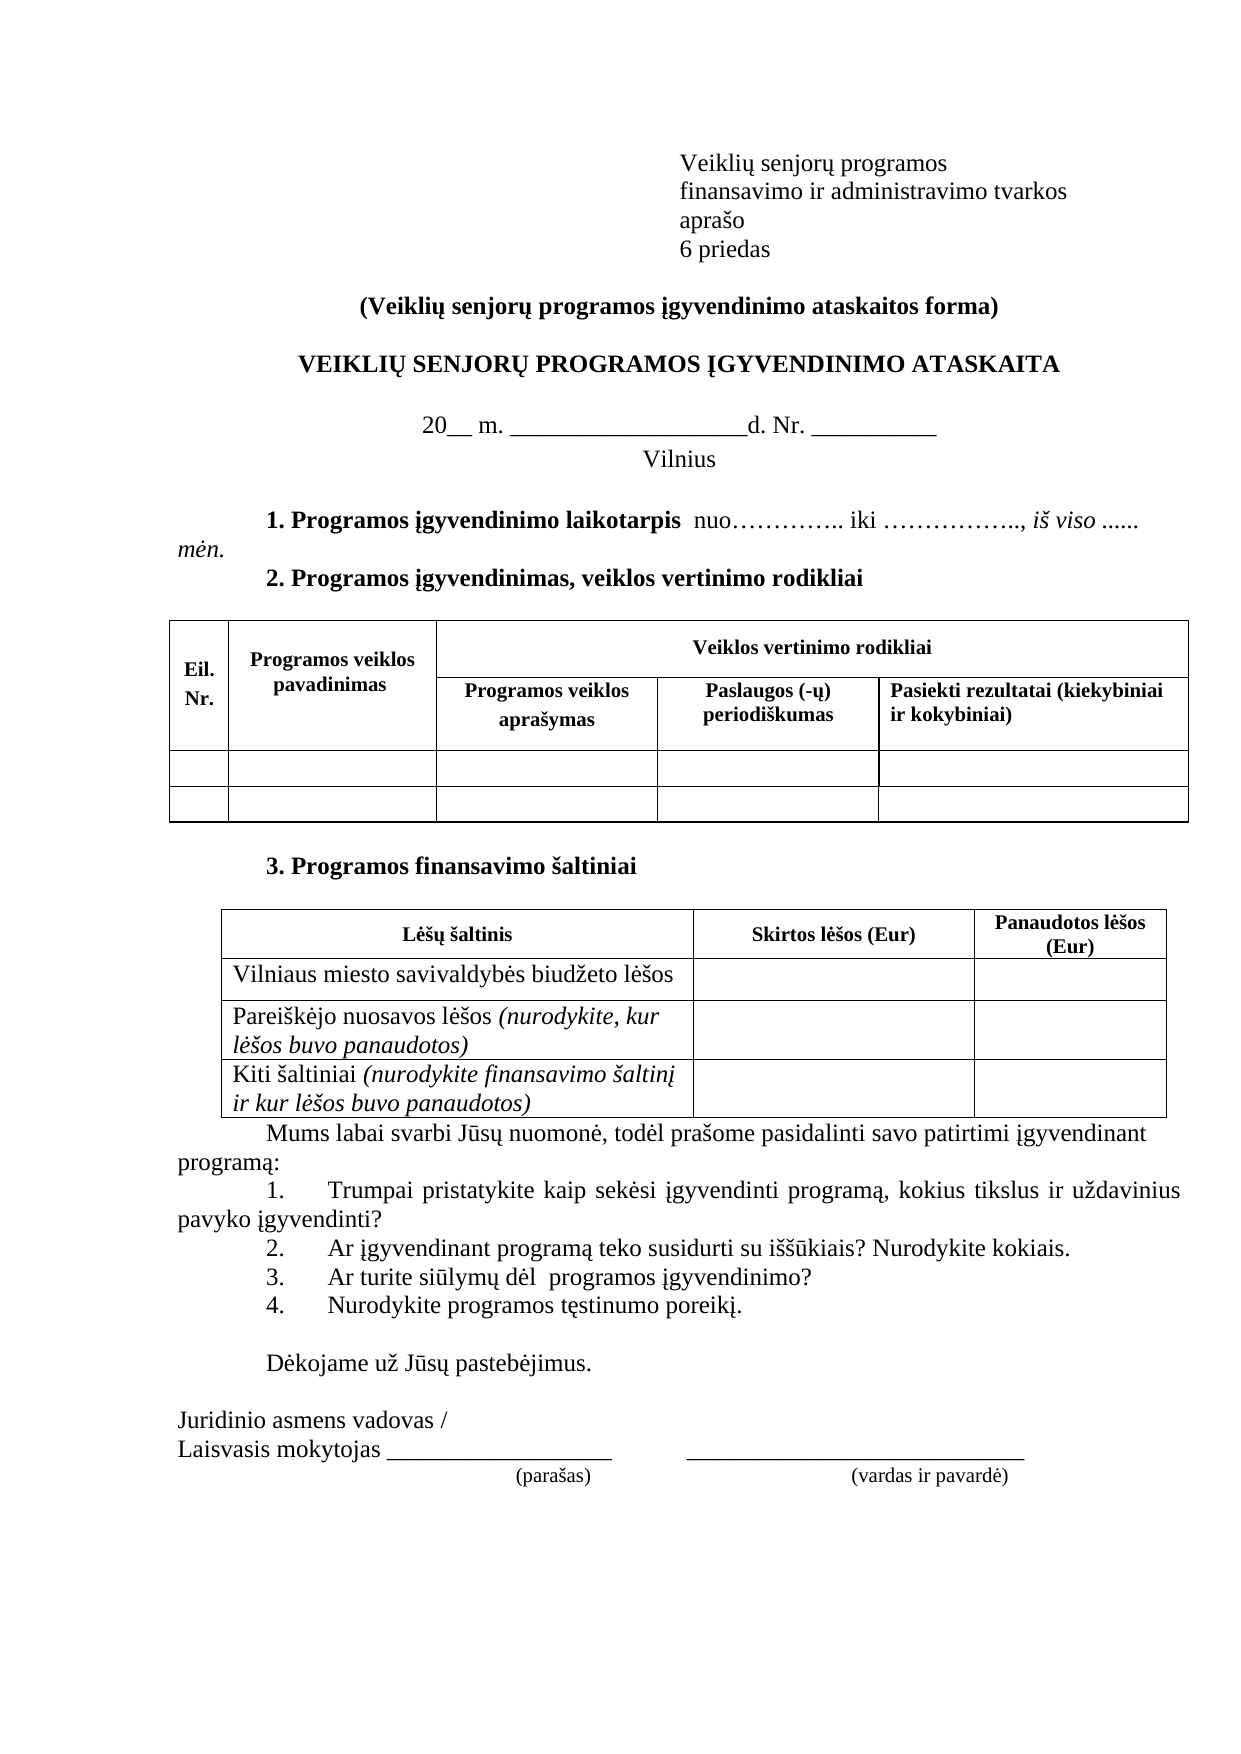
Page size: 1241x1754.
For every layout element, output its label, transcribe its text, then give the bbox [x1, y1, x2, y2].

table_header Programos veiklos pavadinimas [229, 621, 436, 750]
text 3. Ar turite siūlymų dėl programos įgyvendinimo? [177, 1262, 1181, 1291]
table_cell [229, 751, 436, 786]
table_header Panaudotos lėšos (Eur) [975, 910, 1166, 958]
table_cell [658, 751, 878, 786]
table_header Veiklos vertinimo rodikliai [437, 621, 1188, 677]
table_cell [880, 751, 1188, 786]
text VEIKLIŲ SENJORŲ PROGRAMOS ĮGYVENDINIMO ATASKAITA [177, 349, 1181, 378]
table_header Lėšų šaltinis [222, 910, 693, 958]
text aprašo [679, 205, 1107, 234]
table_cell Pasiekti rezultatai (kiekybiniai ir kokybiniai) [880, 678, 1188, 750]
text Veiklių senjorų programos [679, 148, 1107, 176]
table_cell [879, 787, 1188, 821]
table_cell [975, 959, 1166, 1000]
table_cell [170, 751, 228, 786]
table_cell [437, 751, 657, 786]
text (parašas) (vardas ir pavardė) [177, 1463, 1181, 1487]
table_cell Pareiškėjo nuosavos lėšos (nurodykite, kur lėšos buvo panaudotos) [222, 1001, 693, 1058]
text 1. Trumpai pristatykite kaip sekėsi įgyvendinti programą, kokius tikslus ir uždavinius pavyko įgyvendinti? [177, 1176, 1181, 1233]
table_cell Programos veiklos aprašymas [437, 678, 657, 750]
table_cell [694, 1060, 974, 1117]
text finansavimo ir administravimo tvarkos [679, 176, 1107, 205]
text 2. Programos įgyvendinimas, veiklos vertinimo rodikliai [177, 563, 1181, 592]
table_cell [694, 959, 974, 1000]
table_cell [658, 787, 878, 821]
table_cell [437, 787, 657, 821]
text 20__ m. ___________________d. Nr. __________ [177, 411, 1181, 439]
text 1. Programos įgyvendinimo laikotarpis nuo………….. iki …………….., iš viso ...... mėn. [177, 505, 1181, 563]
text 4. Nurodykite programos tęstinumo poreikį. [177, 1291, 1181, 1319]
table_cell [975, 1060, 1166, 1117]
text Vilnius [177, 444, 1181, 472]
table_header Skirtos lėšos (Eur) [694, 910, 974, 958]
table_header Eil. Nr. [170, 621, 228, 750]
table_cell Kiti šaltiniai (nurodykite finansavimo šaltinį ir kur lėšos buvo panaudotos) [222, 1060, 693, 1117]
table_cell [694, 1001, 974, 1058]
table_cell [170, 787, 228, 821]
table_cell [975, 1001, 1166, 1058]
text (Veiklių senjorų programos įgyvendinimo ataskaitos forma) [177, 291, 1181, 320]
text 3. Programos finansavimo šaltiniai [177, 851, 1181, 880]
text Laisvasis mokytojas __________________ ___________________________ [177, 1434, 1181, 1463]
text 2. Ar įgyvendinant programą teko susidurti su iššūkiais? Nurodykite kokiais. [177, 1233, 1181, 1262]
table_cell [229, 787, 436, 821]
text Mums labai svarbi Jūsų nuomonė, todėl prašome pasidalinti savo patirtimi įgyvendinant programą: [177, 1118, 1181, 1176]
table_cell Vilniaus miesto savivaldybės biudžeto lėšos [222, 959, 693, 1000]
table_cell Paslaugos (-ų) periodiškumas [658, 678, 878, 750]
text Juridinio asmens vadovas / [177, 1406, 1181, 1434]
text Dėkojame už Jūsų pastebėjimus. [177, 1348, 1181, 1377]
text 6 priedas [679, 234, 1107, 263]
